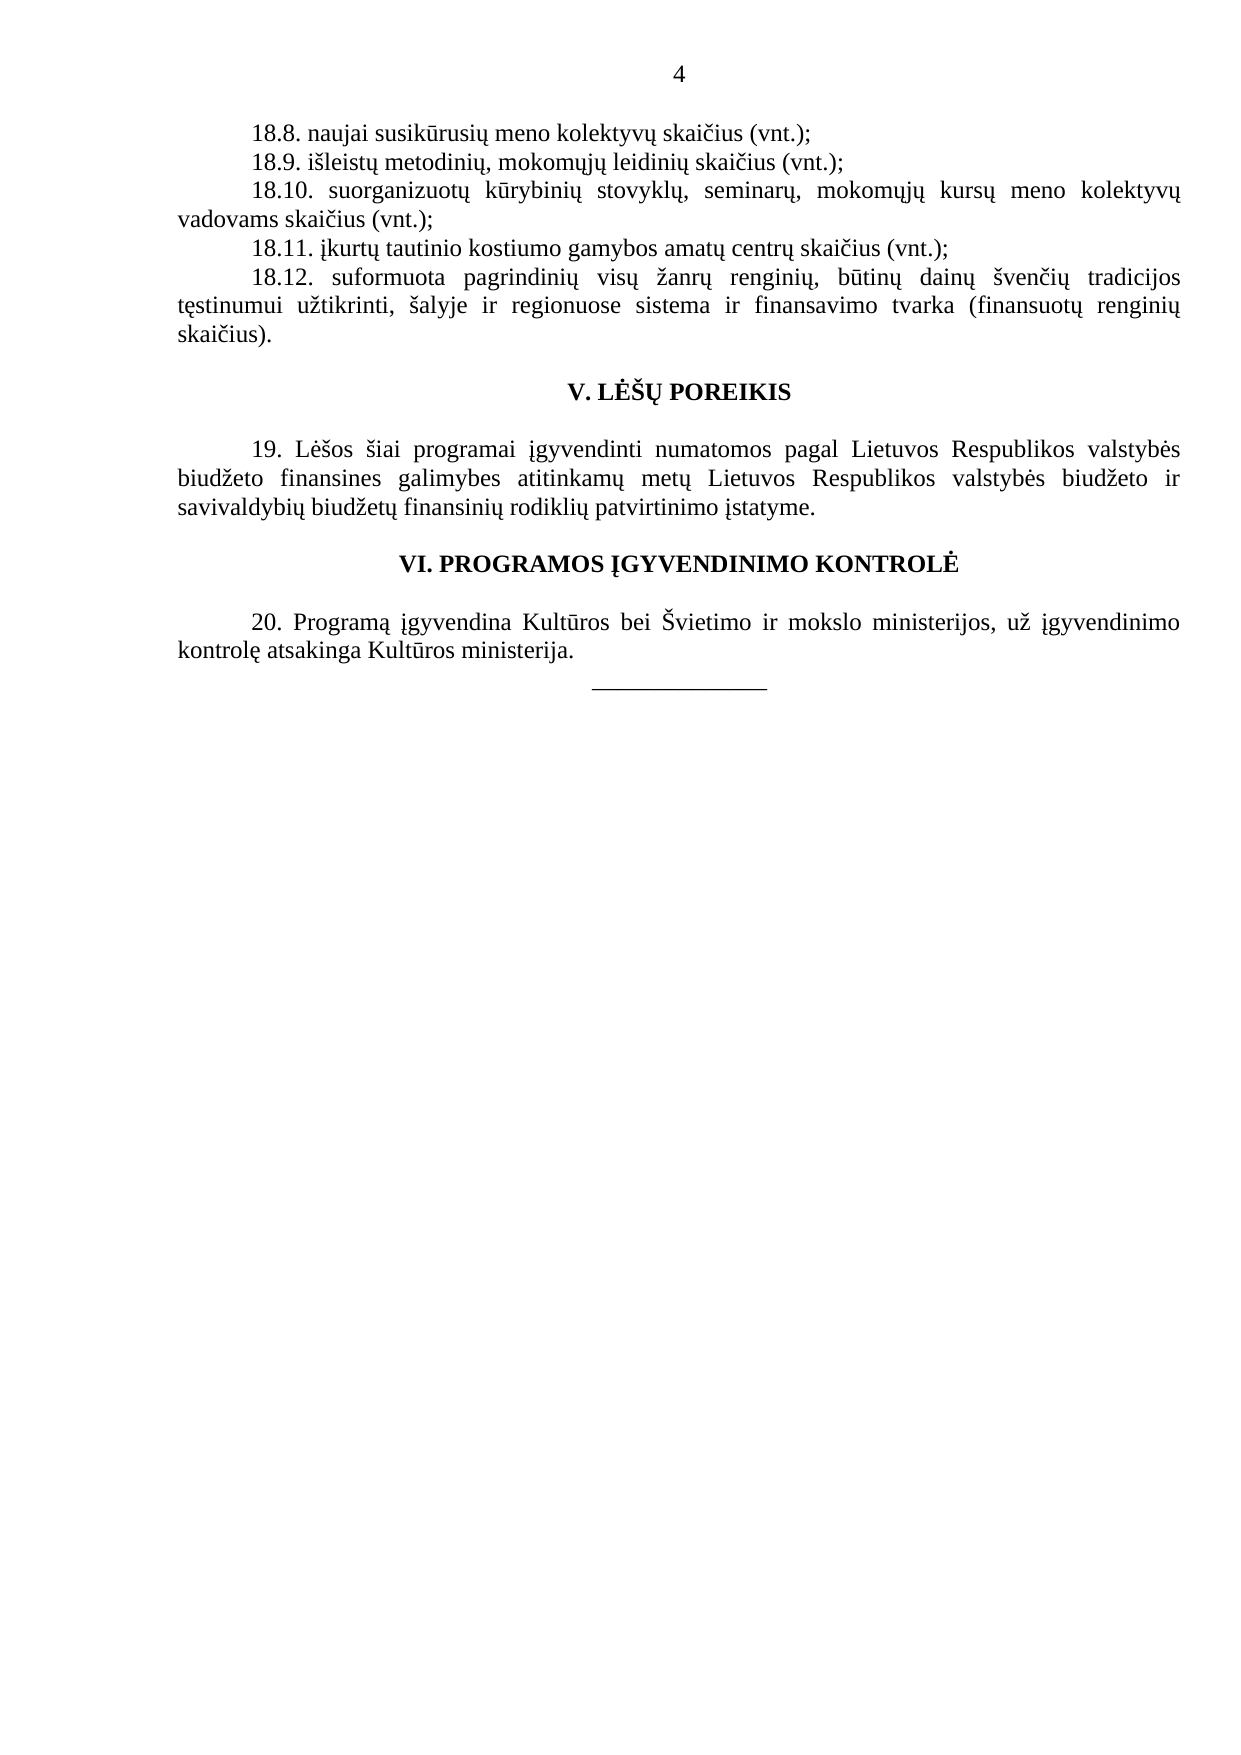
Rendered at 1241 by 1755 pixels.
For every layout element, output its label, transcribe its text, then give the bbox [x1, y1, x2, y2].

text V. LĖŠŲ POREIKIS [177, 377, 1181, 406]
text 18.9. išleistų metodinių, mokomųjų leidinių skaičius (vnt.); [177, 147, 1181, 176]
text 20. Programą įgyvendina Kultūros bei Švietimo ir mokslo ministerijos, už įgyvendinimo kontrolę atsakinga Kultūros ministerija. [177, 607, 1181, 664]
text 19. Lėšos šiai programai įgyvendinti numatomos pagal Lietuvos Respublikos valstybės biudžeto finansines galimybes atitinkamų metų Lietuvos Respublikos valstybės biudžeto ir savivaldybių biudžetų finansinių rodiklių patvirtinimo įstatyme. [177, 434, 1181, 521]
text 18.8. naujai susikūrusių meno kolektyvų skaičius (vnt.); [177, 118, 1181, 147]
text ______________ [177, 664, 1181, 693]
text VI. PROGRAMOS ĮGYVENDINIMO KONTROLĖ [177, 549, 1181, 578]
text 18.11. įkurtų tautinio kostiumo gamybos amatų centrų skaičius (vnt.); [177, 233, 1181, 262]
text 18.10. suorganizuotų kūrybinių stovyklų, seminarų, mokomųjų kursų meno kolektyvų vadovams skaičius (vnt.); [177, 176, 1181, 233]
text 18.12. suformuota pagrindinių visų žanrų renginių, būtinų dainų švenčių tradicijos tęstinumui užtikrinti, šalyje ir regionuose sistema ir finansavimo tvarka (finansuotų renginių skaičius). [177, 262, 1181, 348]
